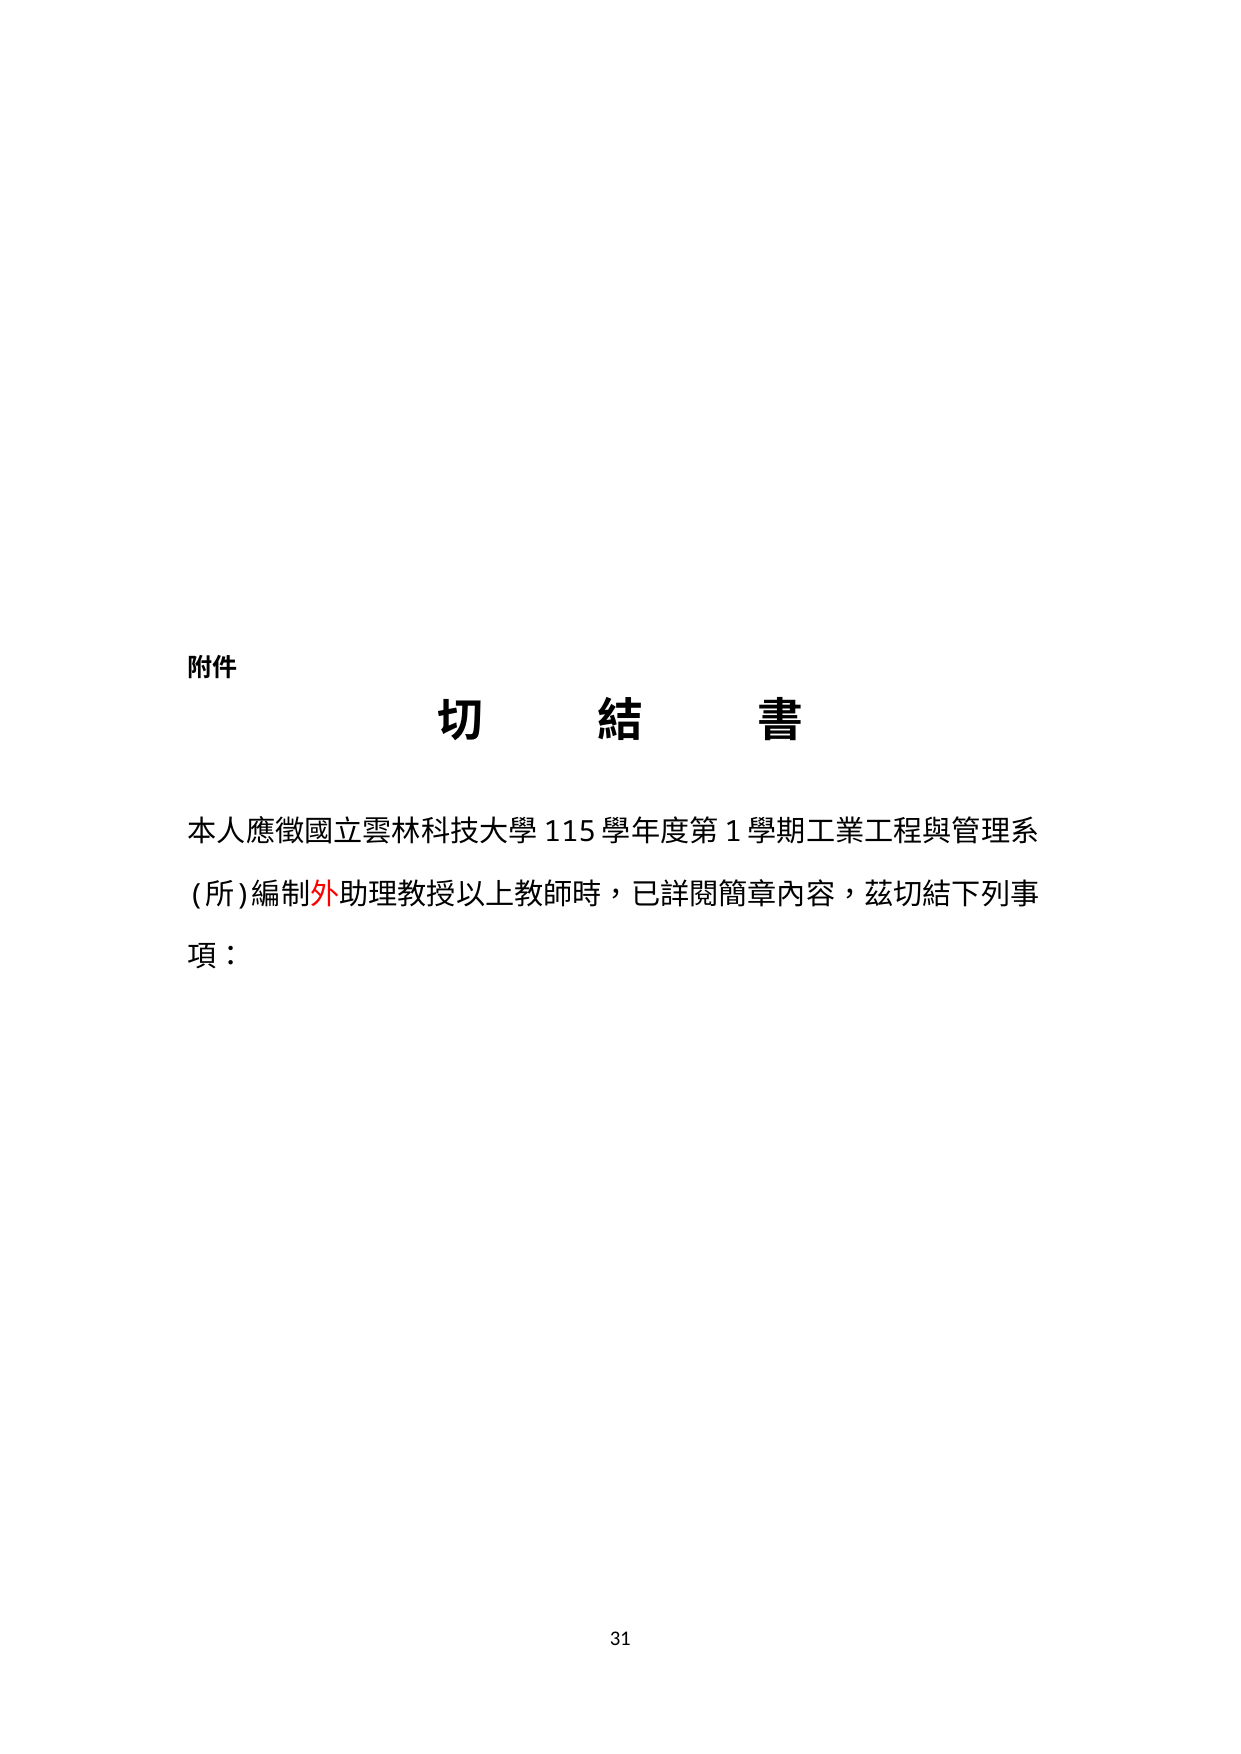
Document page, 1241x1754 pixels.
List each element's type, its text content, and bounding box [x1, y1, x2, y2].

text 附件 [187, 647, 1053, 683]
text 切 結 書 [187, 683, 1053, 750]
text 本人應徵國立雲林科技大學115學年度第1學期工業工程與管理系(所)編制外助理教授以上教師時，已詳閱簡章內容，茲切結下列事項： [187, 787, 1053, 975]
